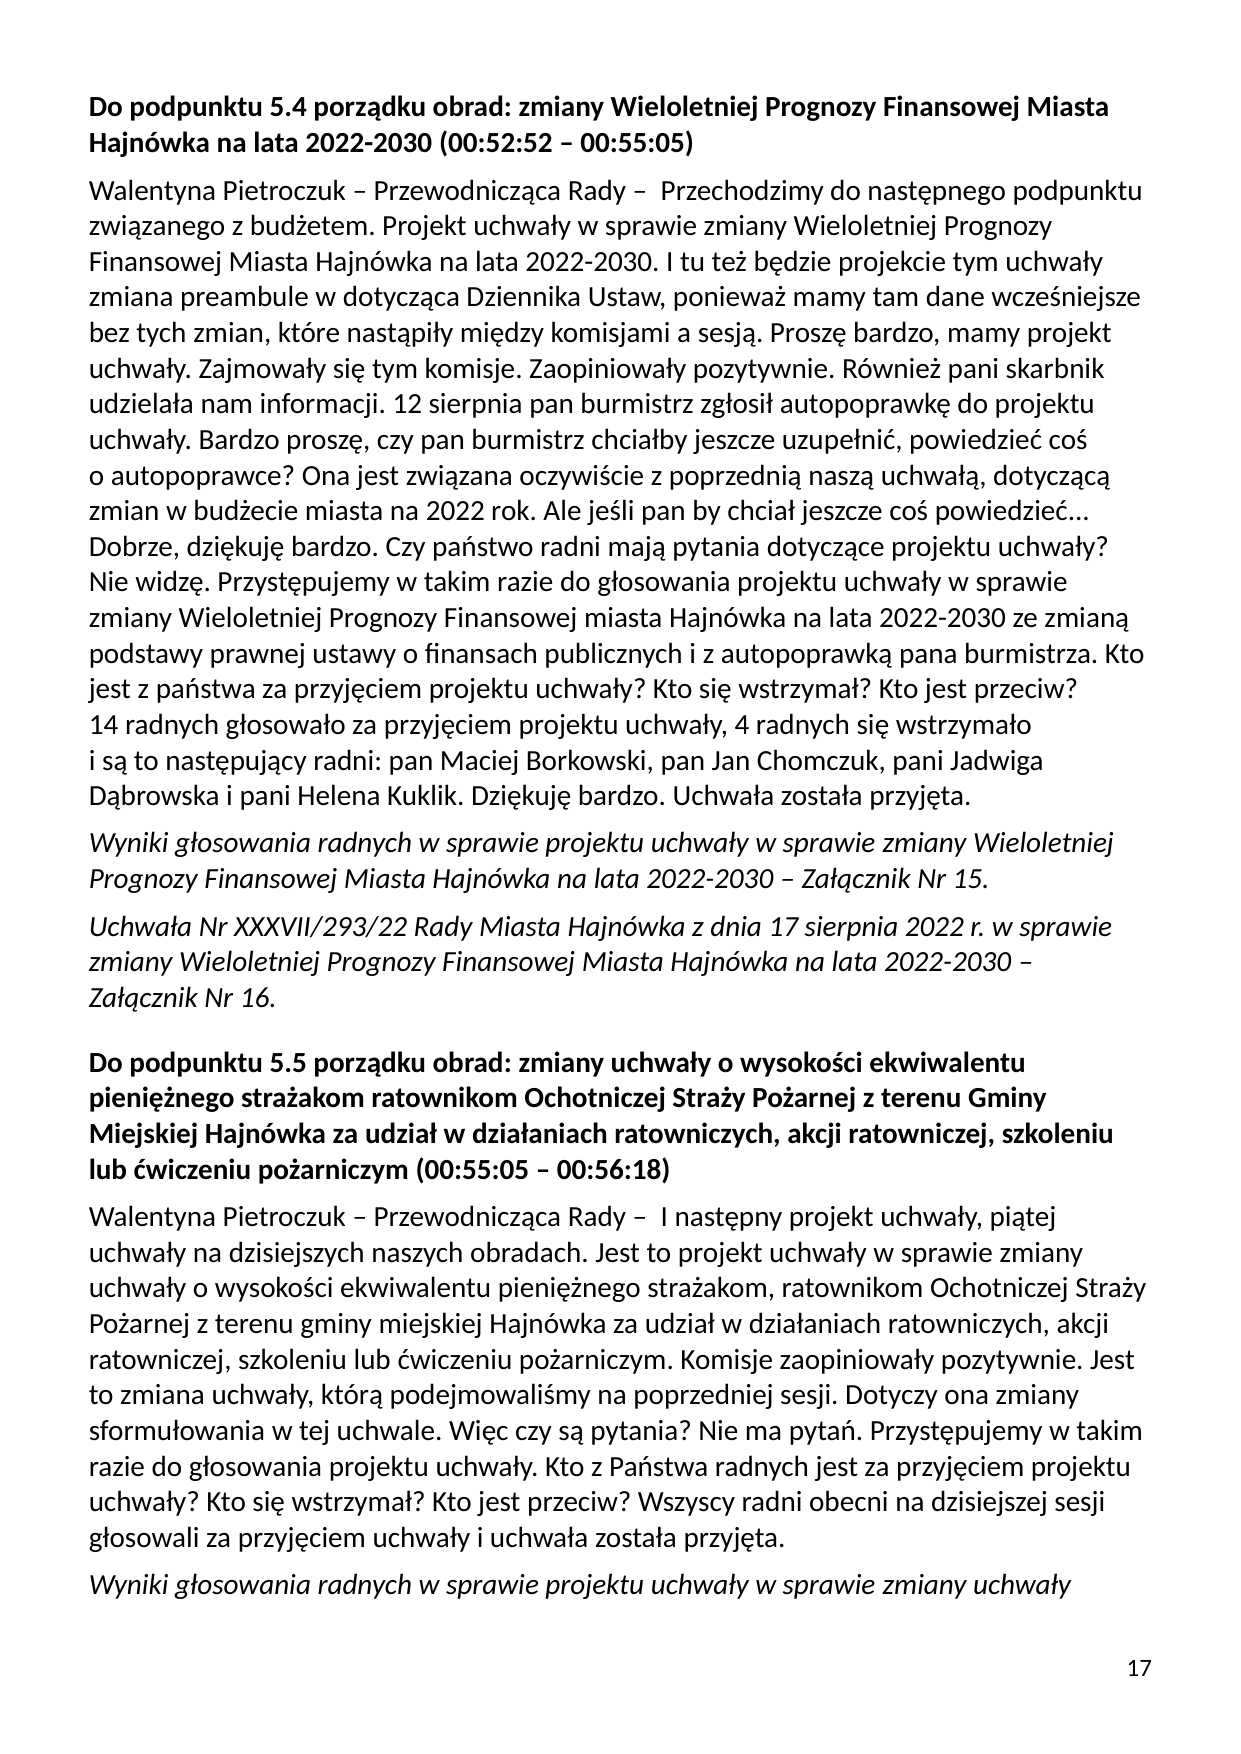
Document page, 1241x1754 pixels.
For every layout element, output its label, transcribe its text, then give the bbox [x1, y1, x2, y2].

subtitle Do podpunktu 5.5 porządku obrad: zmiany uchwały o wysokości ekwiwalentu pieniężnego strażakom ratownikom Ochotniczej Straży Pożarnej z terenu Gminy Miejskiej Hajnówka za udział w działaniach ratowniczych, akcji ratowniczej, szkoleniu lub ćwiczeniu pożarniczym (00:55:05 – 00:56:18) [88, 1044, 1152, 1186]
text Walentyna Pietroczuk – Przewodnicząca Rady – Przechodzimy do następnego podpunktu związanego z budżetem. Projekt uchwały w sprawie zmiany Wieloletniej Prognozy Finansowej Miasta Hajnówka na lata 2022-2030. I tu też będzie projekcie tym uchwały zmiana preambule w dotycząca Dziennika Ustaw, ponieważ mamy tam dane wcześniejsze bez tych zmian, które nastąpiły między komisjami a sesją. Proszę bardzo, mamy projekt uchwały. Zajmowały się tym komisje. Zaopiniowały pozytywnie. Również pani skarbnik udzielała nam informacji. 12 sierpnia pan burmistrz zgłosił autopoprawkę do projektu uchwały. Bardzo proszę, czy pan burmistrz chciałby jeszcze uzupełnić, powiedzieć coś o autopoprawce? Ona jest związana oczywiście z poprzednią naszą uchwałą, dotyczącą zmian w budżecie miasta na 2022 rok. Ale jeśli pan by chciał jeszcze coś powiedzieć... Dobrze, dziękuję bardzo. Czy państwo radni mają pytania dotyczące projektu uchwały? Nie widzę. Przystępujemy w takim razie do głosowania projektu uchwały w sprawie zmiany Wieloletniej Prognozy Finansowej miasta Hajnówka na lata 2022-2030 ze zmianą podstawy prawnej ustawy o finansach publicznych i z autopoprawką pana burmistrza. Kto jest z państwa za przyjęciem projektu uchwały? Kto się wstrzymał? Kto jest przeciw? 14 radnych głosowało za przyjęciem projektu uchwały, 4 radnych się wstrzymało i są to następujący radni: pan Maciej Borkowski, pan Jan Chomczuk, pani Jadwiga Dąbrowska i pani Helena Kuklik. Dziękuję bardzo. Uchwała została przyjęta. [88, 172, 1152, 813]
text Walentyna Pietroczuk – Przewodnicząca Rady – I następny projekt uchwały, piątej uchwały na dzisiejszych naszych obradach. Jest to projekt uchwały w sprawie zmiany uchwały o wysokości ekwiwalentu pieniężnego strażakom, ratownikom Ochotniczej Straży Pożarnej z terenu gminy miejskiej Hajnówka za udział w działaniach ratowniczych, akcji ratowniczej, szkoleniu lub ćwiczeniu pożarniczym. Komisje zaopiniowały pozytywnie. Jest to zmiana uchwały, którą podejmowaliśmy na poprzedniej sesji. Dotyczy ona zmiany sformułowania w tej uchwale. Więc czy są pytania? Nie ma pytań. Przystępujemy w takim razie do głosowania projektu uchwały. Kto z Państwa radnych jest za przyjęciem projektu uchwały? Kto się wstrzymał? Kto jest przeciw? Wszyscy radni obecni na dzisiejszej sesji głosowali za przyjęciem uchwały i uchwała została przyjęta. [88, 1198, 1152, 1554]
text Wyniki głosowania radnych w sprawie projektu uchwały w sprawie zmiany Wieloletniej Prognozy Finansowej Miasta Hajnówka na lata 2022-2030 – Załącznik Nr 15. [88, 824, 1152, 896]
subtitle Do podpunktu 5.4 porządku obrad: zmiany Wieloletniej Prognozy Finansowej Miasta Hajnówka na lata 2022-2030 (00:52:52 – 00:55:05) [88, 88, 1152, 160]
text Wyniki głosowania radnych w sprawie projektu uchwały w sprawie zmiany uchwały [88, 1566, 1152, 1602]
text Uchwała Nr XXXVII/293/22 Rady Miasta Hajnówka z dnia 17 sierpnia 2022 r. w sprawie zmiany Wieloletniej Prognozy Finansowej Miasta Hajnówka na lata 2022-2030 – Załącznik Nr 16. [88, 908, 1152, 1014]
